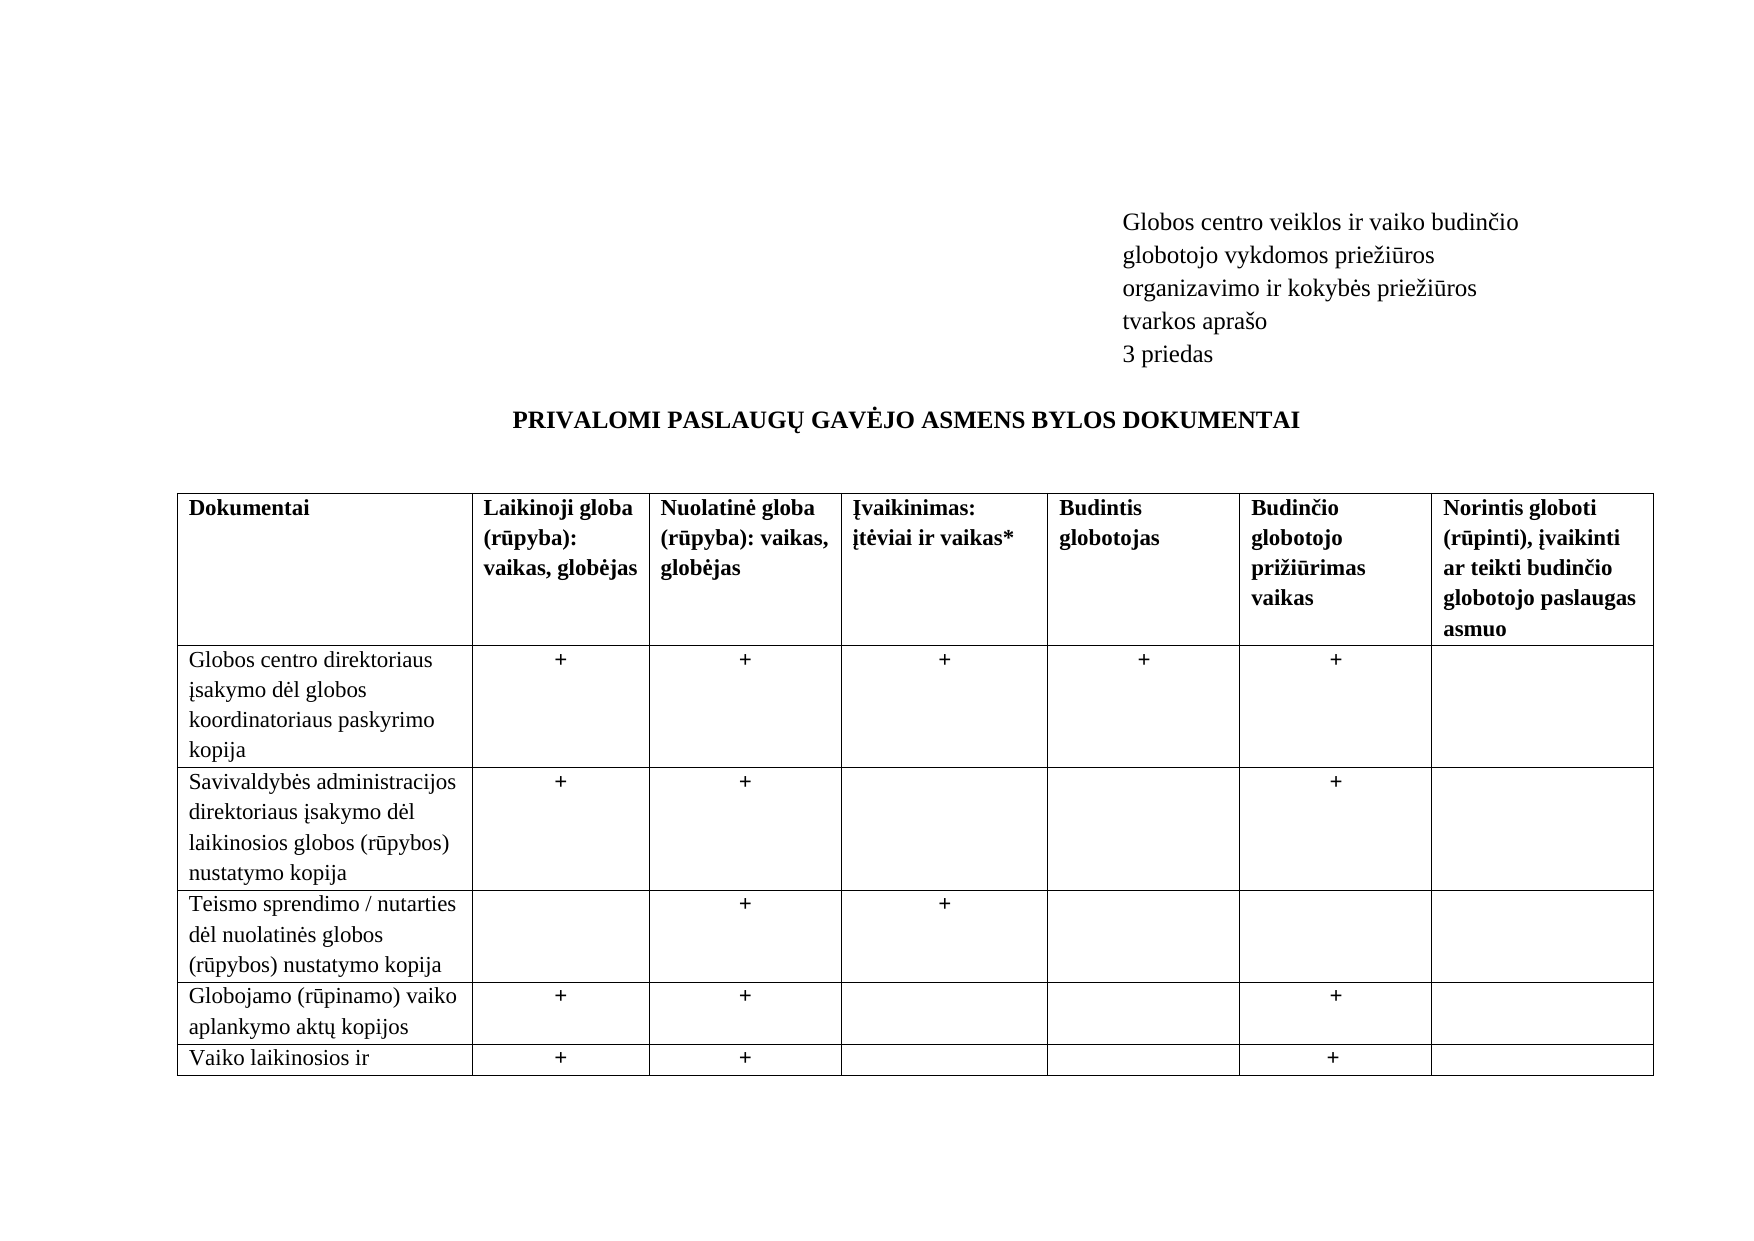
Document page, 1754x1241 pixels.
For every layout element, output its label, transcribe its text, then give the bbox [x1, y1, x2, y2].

text organizavimo ir kokybės priežiūros [1122, 273, 1636, 301]
table_cell Globos centro direktoriaus įsakymo dėl globos koordinatoriaus paskyrimo kopija [178, 646, 472, 767]
table_cell [842, 768, 1047, 889]
table_header Nuolatinė globa (rūpyba): vaikas, globėjas [650, 494, 841, 645]
table_cell [842, 1045, 1047, 1075]
table_cell + [1240, 983, 1431, 1043]
table_cell Savivaldybės administracijos direktoriaus įsakymo dėl laikinosios globos (rūpybos) nustatymo kopija [178, 768, 472, 889]
table_cell [1048, 1045, 1239, 1075]
table_cell [1432, 1045, 1653, 1075]
table_header Įvaikinimas: įtėviai ir vaikas* [842, 494, 1047, 645]
table_cell + [842, 891, 1047, 982]
text tvarkos aprašo [1122, 306, 1636, 334]
text globotojo vykdomos priežiūros [1122, 240, 1636, 268]
table_cell + [650, 983, 841, 1043]
table_cell [1432, 891, 1653, 982]
text Globos centro veiklos ir vaiko budinčio [1122, 207, 1636, 235]
table_cell + [473, 768, 649, 889]
table_cell + [1240, 1045, 1431, 1075]
table_header Budinčio globotojo prižiūrimas vaikas [1240, 494, 1431, 645]
table_cell + [1048, 646, 1239, 767]
table_cell + [473, 1045, 649, 1075]
table_cell + [650, 646, 841, 767]
table_cell + [650, 891, 841, 982]
table_cell + [842, 646, 1047, 767]
table_cell + [1240, 768, 1431, 889]
table_cell [1432, 646, 1653, 767]
table_cell Globojamo (rūpinamo) vaiko aplankymo aktų kopijos [178, 983, 472, 1043]
table_cell + [473, 983, 649, 1043]
table_cell [1048, 983, 1239, 1043]
text 3 priedas [1122, 339, 1636, 367]
table_cell + [1240, 646, 1431, 767]
table_header Dokumentai [178, 494, 472, 645]
table_cell Teismo sprendimo / nutarties dėl nuolatinės globos (rūpybos) nustatymo kopija [178, 891, 472, 982]
table_cell + [650, 1045, 841, 1075]
table_cell [1432, 768, 1653, 889]
table_cell [1432, 983, 1653, 1043]
table_header Laikinoji globa (rūpyba): vaikas, globėjas [473, 494, 649, 645]
text Privalomi paslaugų gavėjo asmens bylos dokumentai [177, 405, 1636, 433]
table_cell [842, 983, 1047, 1043]
table_header Budintis globotojas [1048, 494, 1239, 645]
table_cell + [473, 646, 649, 767]
table_cell [473, 891, 649, 982]
table_header Norintis globoti (rūpinti), įvaikinti ar teikti budinčio globotojo paslaugas asmuo [1432, 494, 1653, 645]
table_cell [1048, 891, 1239, 982]
table_cell [1048, 768, 1239, 889]
table_cell [1240, 891, 1431, 982]
table_cell Vaiko laikinosios ir [178, 1045, 472, 1075]
table_cell + [650, 768, 841, 889]
